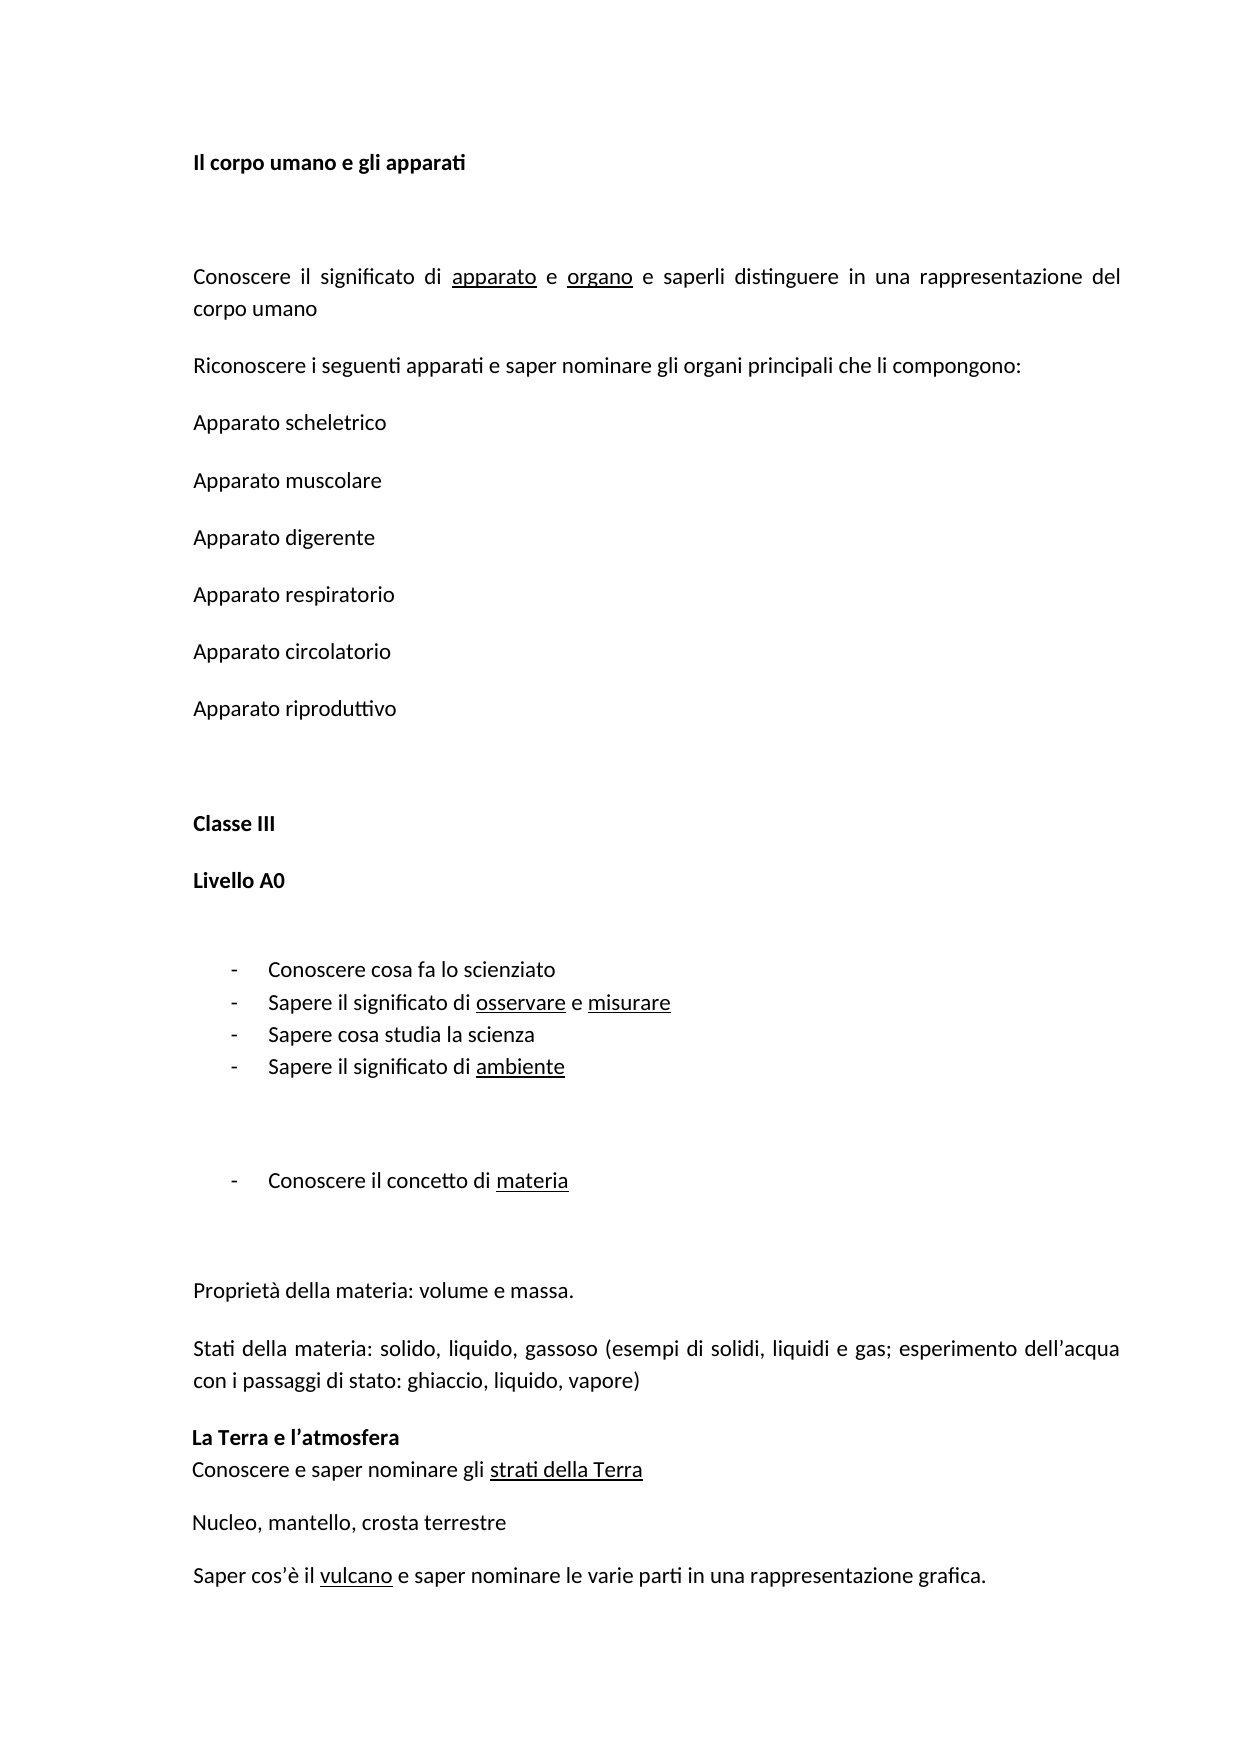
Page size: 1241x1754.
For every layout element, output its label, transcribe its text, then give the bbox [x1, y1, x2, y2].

text Apparato muscolare [193, 466, 1122, 494]
text Apparato scheletrico [193, 408, 1122, 437]
text Apparato circolatorio [193, 637, 1122, 665]
text Apparato digerente [193, 523, 1122, 551]
text Conoscere e saper nominare gli strati della Terra [192, 1455, 1122, 1483]
text Conoscere il significato di apparato e organo e saperli distinguere in una rappresentazione del corpo umano [193, 262, 1122, 322]
list Sapere il significato di osservare e misurare [231, 988, 1122, 1016]
list Conoscere cosa fa lo scienziato [231, 955, 1122, 983]
text La Terra e l’atmosfera [192, 1423, 1122, 1451]
text Riconoscere i seguenti apparati e saper nominare gli organi principali che li compongono: [193, 351, 1122, 379]
text Classe III [193, 809, 1122, 837]
text Stati della materia: solido, liquido, gassoso (esempi di solidi, liquidi e gas; esperimento dell’acqua con i passaggi di stato: ghiaccio, liquido, vapore) [193, 1334, 1122, 1394]
text Proprietà della materia: volume e massa. [193, 1277, 1122, 1304]
list Sapere cosa studia la scienza [231, 1020, 1122, 1048]
text Nucleo, mantello, crosta terrestre [192, 1508, 1122, 1536]
text Il corpo umano e gli apparati [193, 148, 1122, 176]
text Livello A0 [193, 866, 1122, 894]
list Conoscere il concetto di materia [231, 1166, 1122, 1194]
text Saper cos’è il vulcano e saper nominare le varie parti in una rappresentazione grafica. [193, 1561, 1122, 1589]
text Apparato riproduttivo [193, 694, 1122, 722]
text Apparato respiratorio [193, 580, 1122, 608]
list Sapere il significato di ambiente [231, 1052, 1122, 1080]
